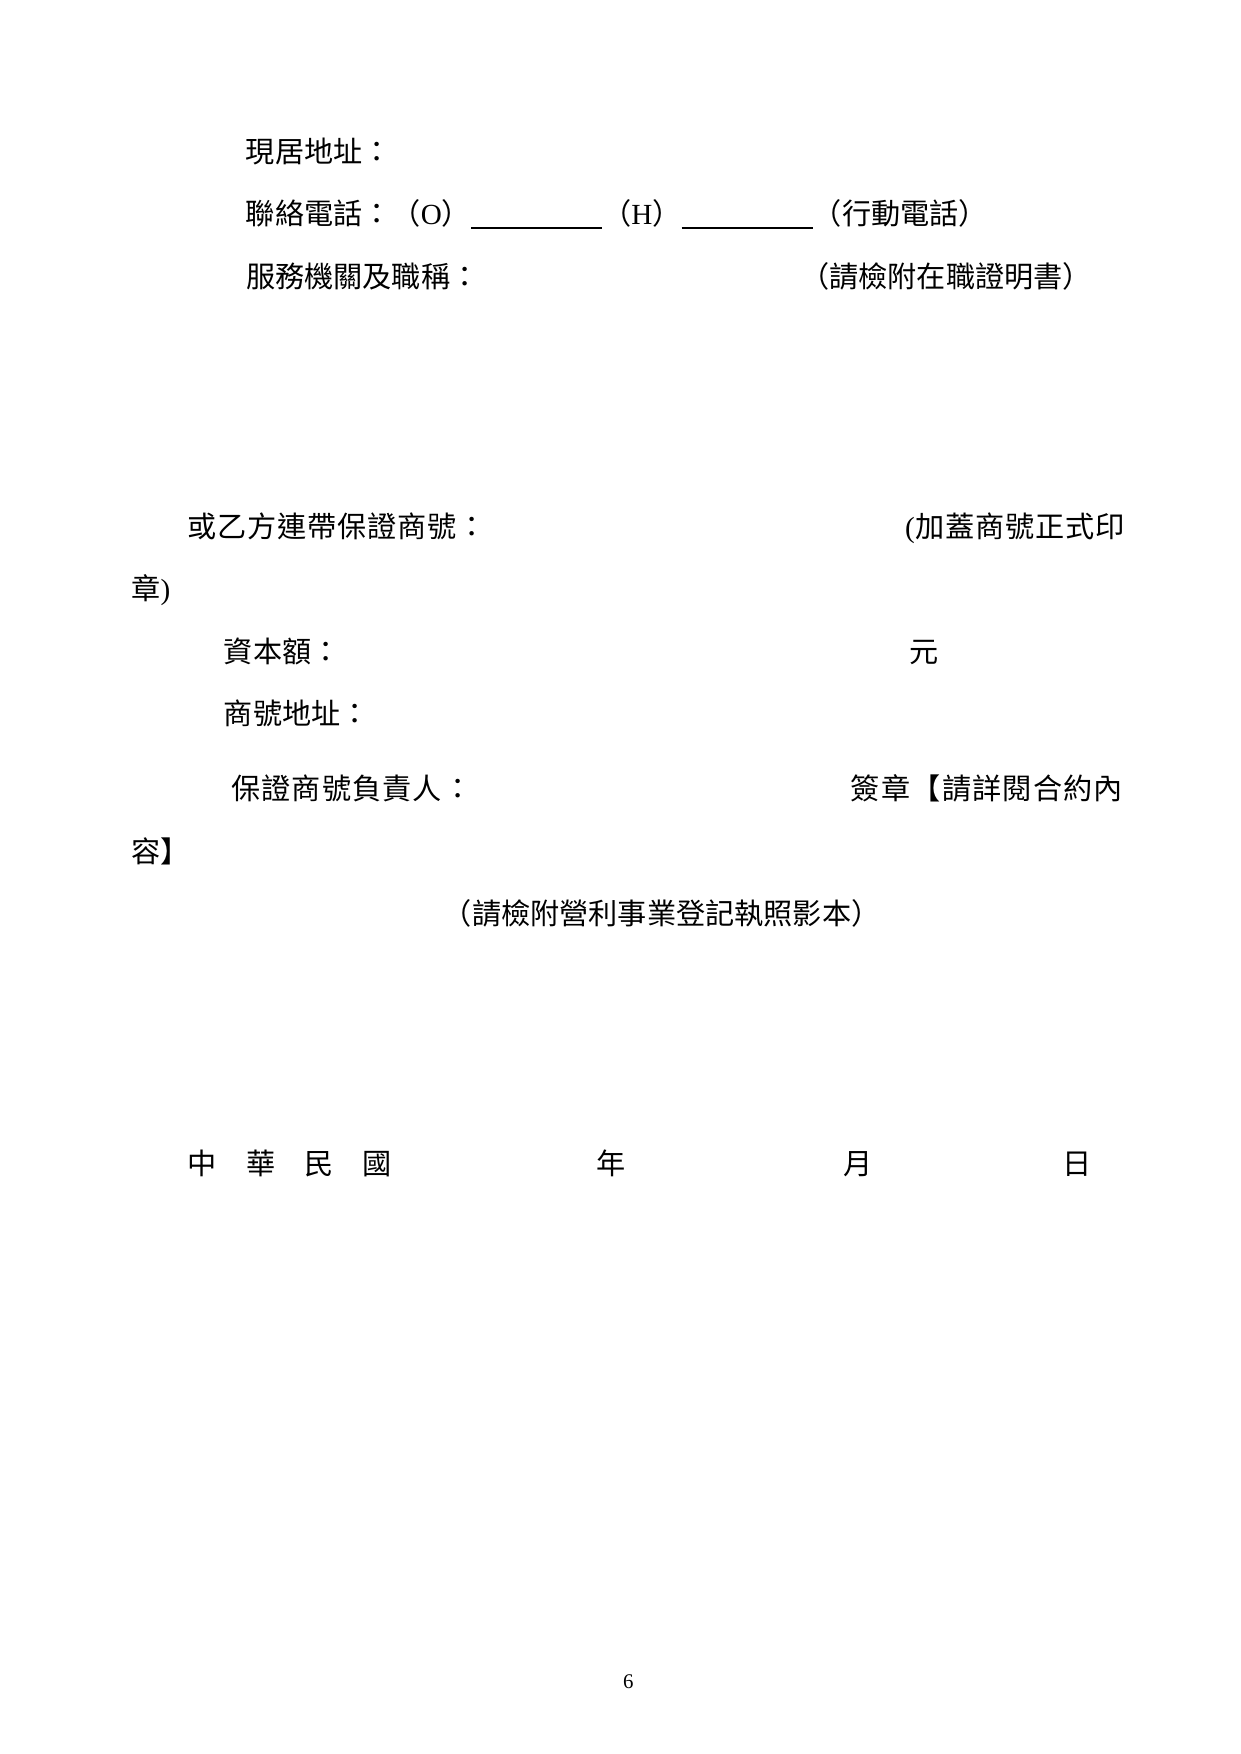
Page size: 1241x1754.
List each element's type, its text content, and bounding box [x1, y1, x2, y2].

text 服務機關及職稱： （請檢附在職證明書） [131, 233, 1125, 295]
text 資本額： 元 [131, 608, 1125, 670]
text 現居地址： [131, 108, 1125, 170]
text （請檢附營利事業登記執照影本） [131, 870, 1125, 933]
text 商號地址： [131, 670, 1125, 733]
text 或乙方連帶保證商號： (加蓋商號正式印章) [131, 483, 1125, 608]
text 保證商號負責人： 簽章【請詳閱合約內容】 [131, 745, 1125, 870]
text 中 華 民 國 年 月 日 [131, 1120, 1125, 1183]
text 聯絡電話：（O） （H） （行動電話） [131, 170, 1125, 233]
